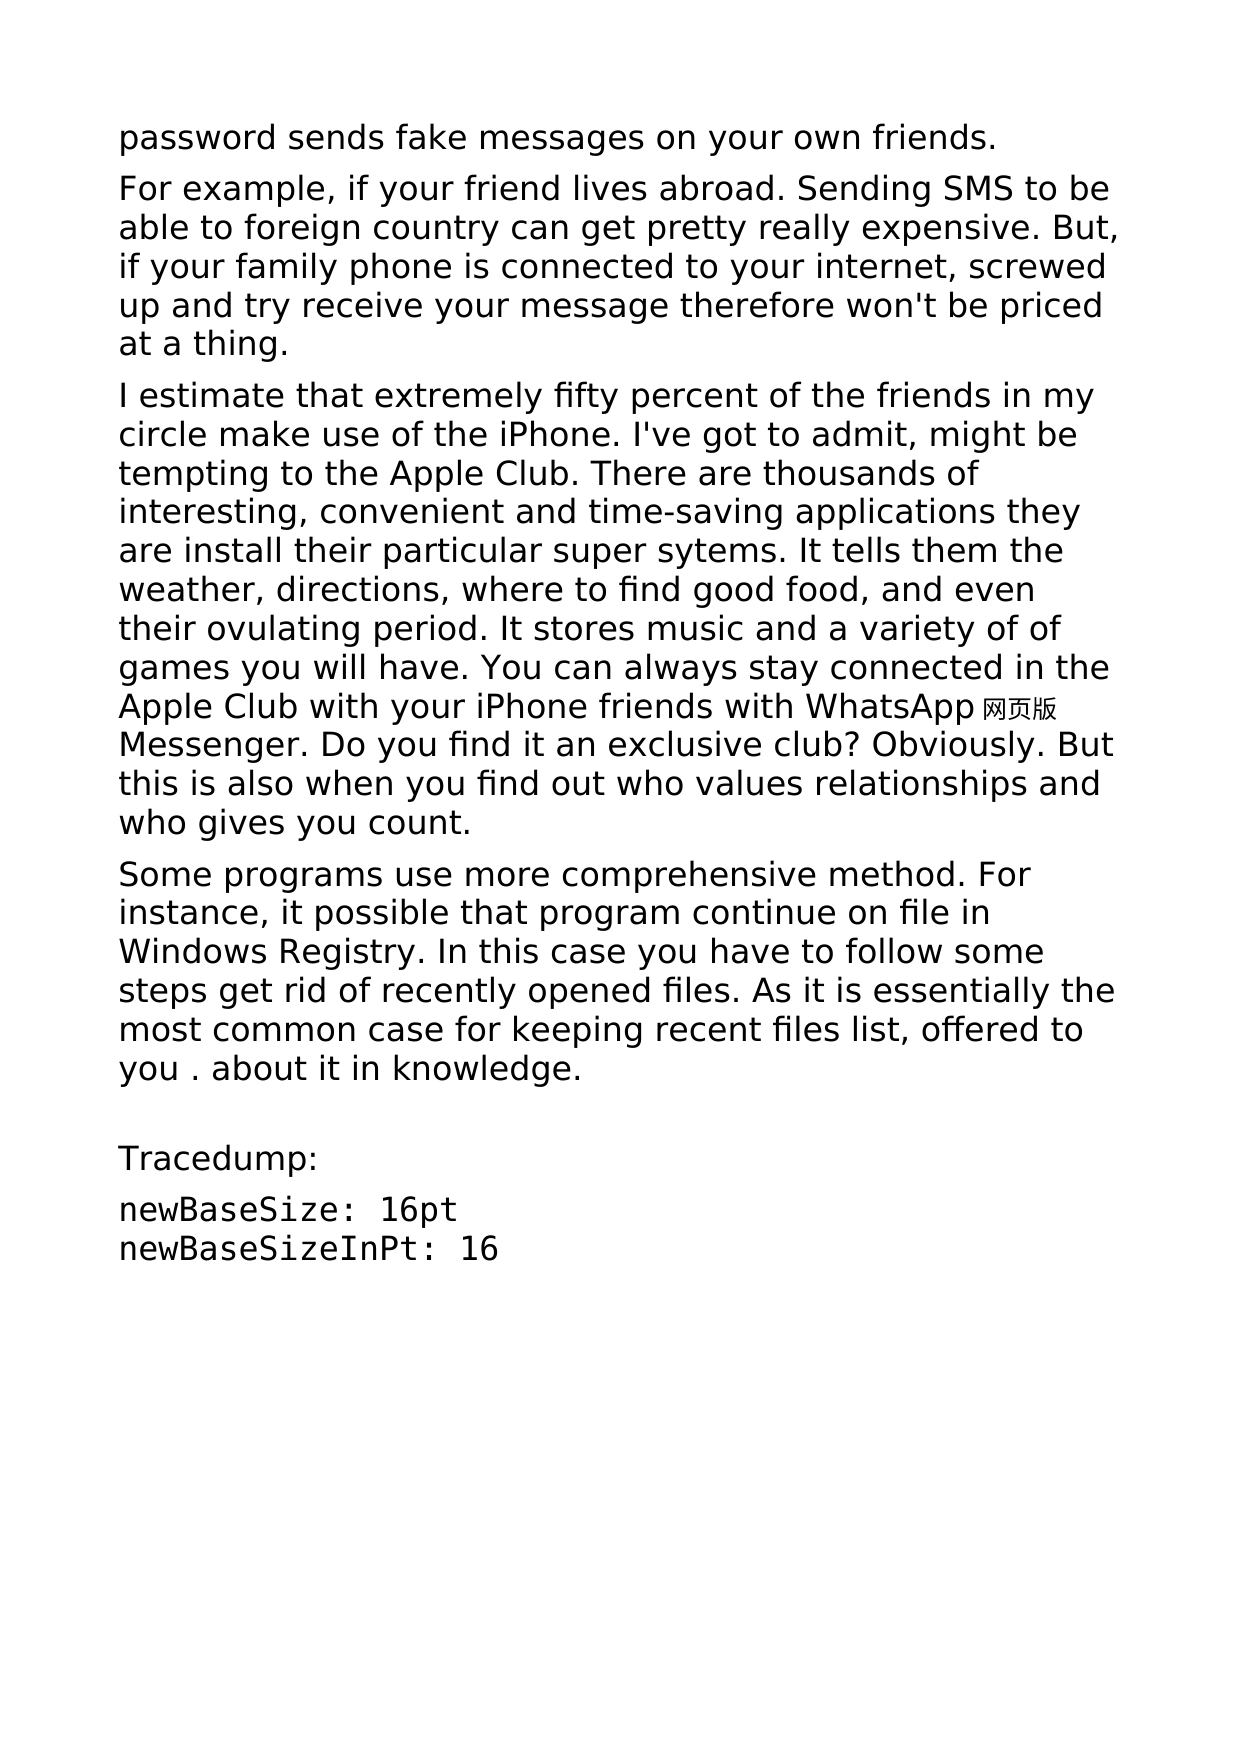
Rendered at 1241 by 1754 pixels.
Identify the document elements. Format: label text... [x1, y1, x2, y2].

text For example, if your friend lives abroad. Sending SMS to be able to foreign country can get pretty really expensive. But, if your family phone is connected to your internet, screwed up and try receive your message therefore won't be priced at a thing. [118, 169, 1122, 364]
text I estimate that extremely fifty percent of the friends in my circle make use of the iPhone. I've got to admit, might be tempting to the Apple Club. There are thousands of interesting, convenient and time-saving applications they are install their particular super sytems. It tells them the weather, directions, where to find good food, and even their ovulating period. It stores music and a variety of of games you will have. You can always stay connected in the Apple Club with your iPhone friends with WhatsApp网页版 Messenger. Do you find it an exclusive club? Obviously. But this is also when you find out who values relationships and who gives you count. [118, 376, 1122, 842]
text Tracedump: [118, 1101, 1122, 1178]
text Some programs use more comprehensive method. For instance, it possible that program continue on file in Windows Registry. In this case you have to follow some steps get rid of recently opened files. As it is essentially the most common case for keeping recent files list, offered to you . about it in knowledge. [118, 855, 1122, 1088]
text password sends fake messages on your own friends. [118, 118, 1122, 157]
text newBaseSize: 16pt newBaseSizeInPt: 16 [118, 1191, 1122, 1268]
